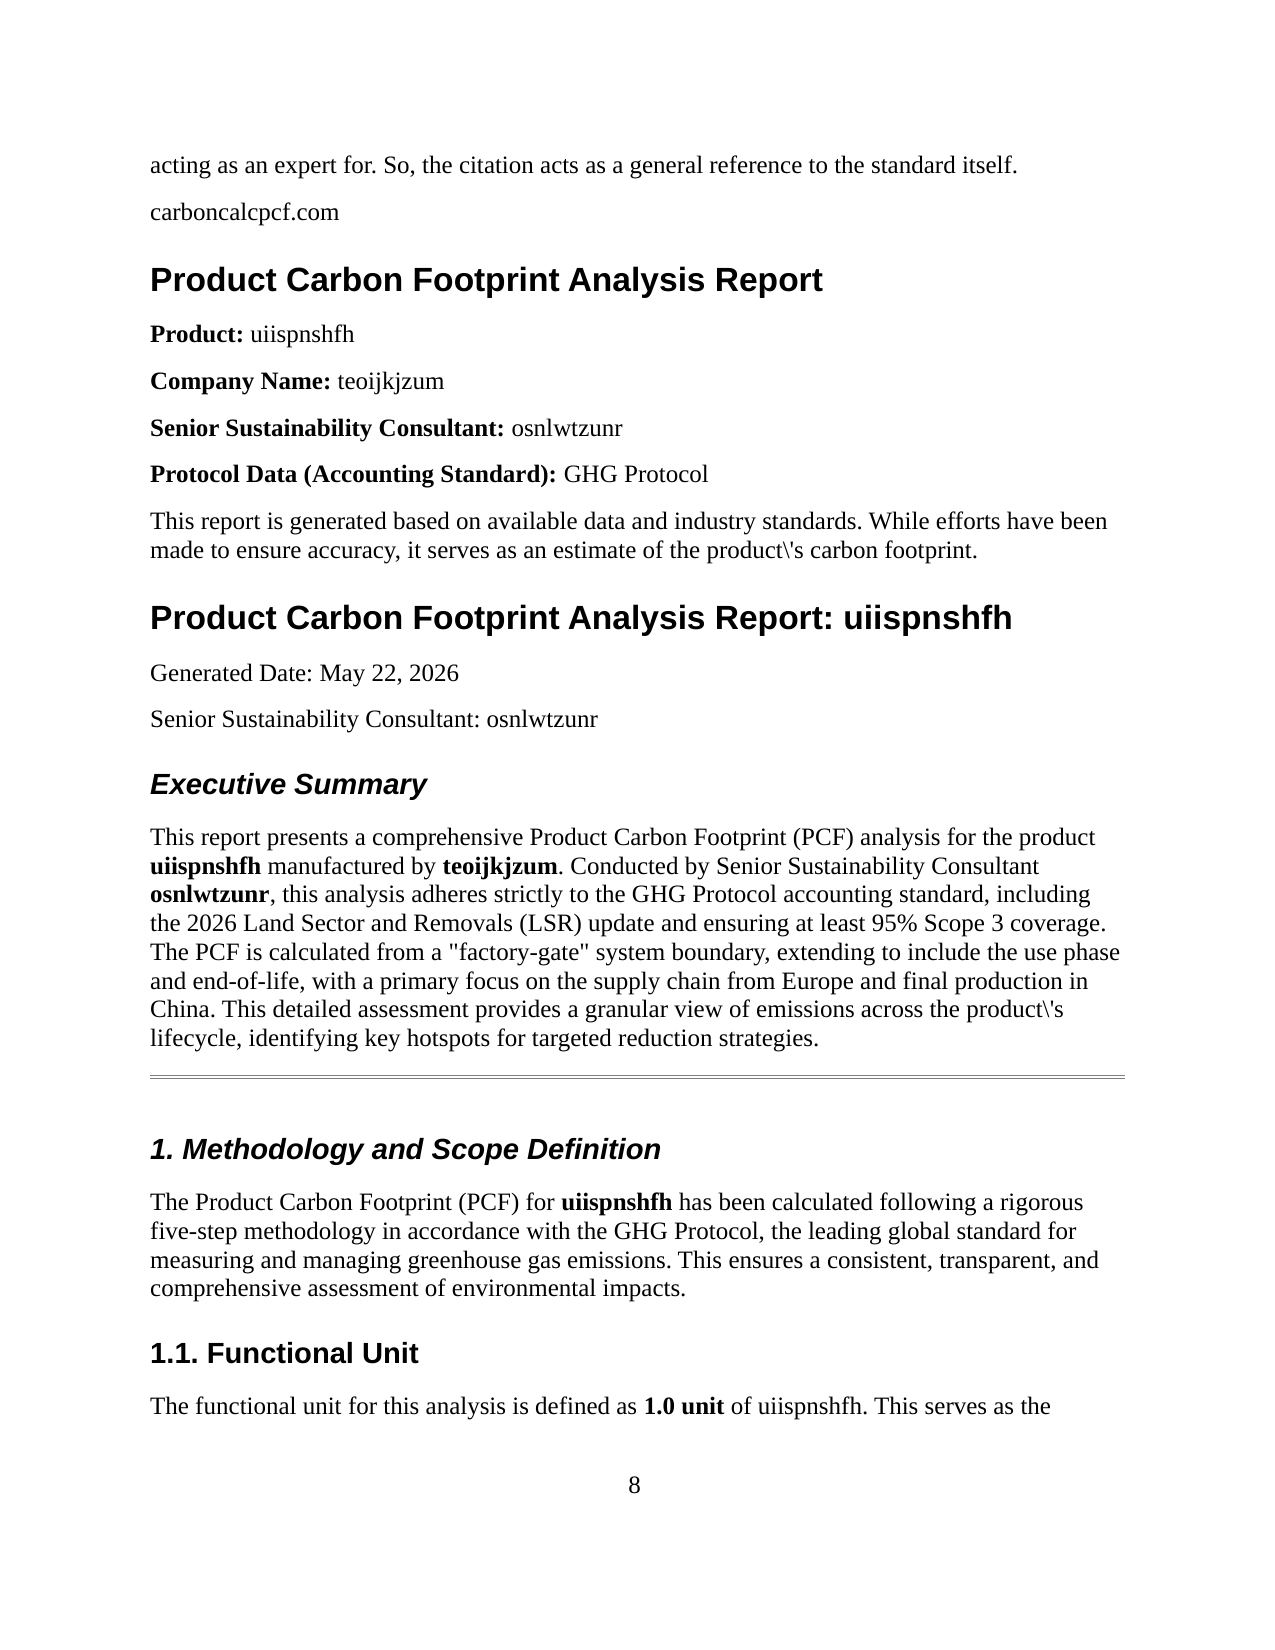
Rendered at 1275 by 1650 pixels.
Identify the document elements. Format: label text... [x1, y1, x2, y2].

text The functional unit for this analysis is defined as 1.0 unit of uiispnshfh. This serves as the [150, 1391, 1125, 1420]
subtitle 1.1. Functional Unit [150, 1336, 1125, 1370]
subtitle Product Carbon Footprint Analysis Report: uiispnshfh [150, 598, 1125, 636]
text Protocol Data (Accounting Standard): GHG Protocol [150, 459, 1125, 488]
subtitle Product Carbon Footprint Analysis Report [150, 259, 1125, 298]
text This report is generated based on available data and industry standards. While efforts have been made to ensure accuracy, it serves as an estimate of the product\'s carbon footprint. [150, 506, 1125, 564]
text This report presents a comprehensive Product Carbon Footprint (PCF) analysis for the product uiispnshfh manufactured by teoijkjzum. Conducted by Senior Sustainability Consultant osnlwtzunr, this analysis adheres strictly to the GHG Protocol accounting standard, including the 2026 Land Sector and Removals (LSR) update and ensuring at least 95% Scope 3 coverage. The PCF is calculated from a "factory-gate" system boundary, extending to include the use phase and end-of-life, with a primary focus on the supply chain from Europe and final production in China. This detailed assessment provides a granular view of emissions across the product\'s lifecycle, identifying key hotspots for targeted reduction strategies. [150, 822, 1125, 1052]
text The Product Carbon Footprint (PCF) for uiispnshfh has been calculated following a rigorous five-step methodology in accordance with the GHG Protocol, the leading global standard for measuring and managing greenhouse gas emissions. This ensures a consistent, transparent, and comprehensive assessment of environmental impacts. [150, 1187, 1125, 1302]
subtitle Executive Summary [150, 767, 1125, 801]
text Generated Date: May 22, 2026 [150, 658, 1125, 686]
text Senior Sustainability Consultant: osnlwtzunr [150, 413, 1125, 442]
text acting as an expert for. So, the citation acts as a general reference to the standard itself. [150, 150, 1125, 179]
text Senior Sustainability Consultant: osnlwtzunr [150, 704, 1125, 733]
text Company Name: teoijkjzum [150, 366, 1125, 395]
text carboncalcpcf.com [150, 197, 1125, 225]
subtitle 1. Methodology and Scope Definition [150, 1132, 1125, 1166]
text Product: uiispnshfh [150, 319, 1125, 348]
